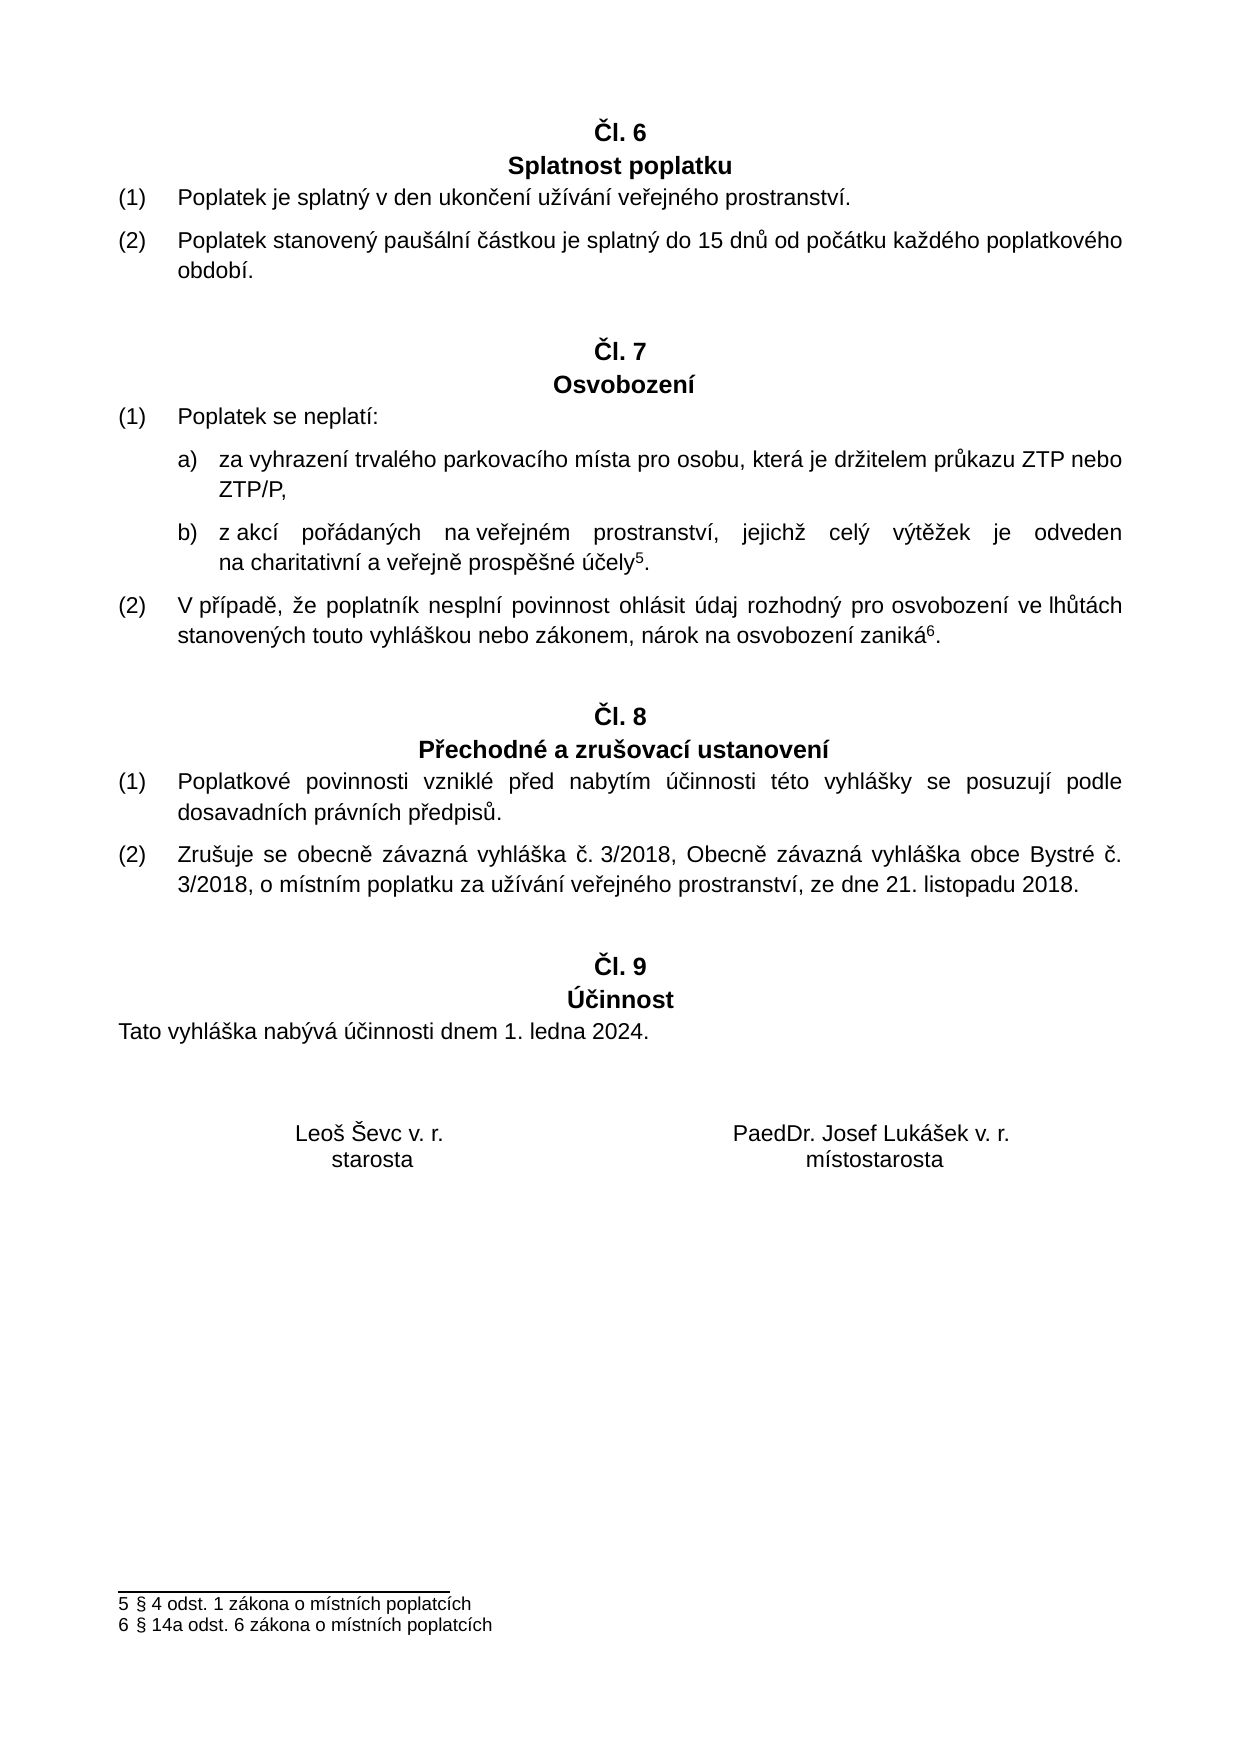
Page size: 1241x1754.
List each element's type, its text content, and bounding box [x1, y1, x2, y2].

list Poplatek stanovený paušální částkou je splatný do 15 dnů od počátku každého poplatkového období. [118, 227, 1122, 283]
list Zrušuje se obecně závazná vyhláška č. 3/2018, Obecně závazná vyhláška obce Bystré č. 3/2018, o místním poplatku za užívání veřejného prostranství, ze dne 21. listopadu 2018. [118, 841, 1122, 898]
list Poplatkové povinnosti vzniklé před nabytím účinnosti této vyhlášky se posuzují podle dosavadních právních předpisů. [118, 768, 1122, 825]
table_cell [620, 1179, 1122, 1297]
table_cell [118, 1179, 620, 1297]
list za vyhrazení trvalého parkovacího místa pro osobu, která je držitelem průkazu ZTP nebo ZTP/P, [177, 446, 1122, 503]
table_header Leoš Ševc v. r. starosta [118, 1060, 620, 1178]
list V případě, že poplatník nesplní povinnost ohlásit údaj rozhodný pro osvobození ve lhůtách stanovených touto vyhláškou nebo zákonem, nárok na osvobození zaniká. [118, 592, 1122, 648]
subtitle Čl. 7 Osvobození [118, 337, 1122, 399]
subtitle Čl. 9 Účinnost [118, 952, 1122, 1013]
list § 14a odst. 6 zákona o místních poplatcích [118, 1614, 1122, 1635]
list z akcí pořádaných na veřejném prostranství, jejichž celý výtěžek je odveden na charitativní a veřejně prospěšné účely. [177, 519, 1122, 576]
list § 4 odst. 1 zákona o místních poplatcích [118, 1592, 1122, 1614]
text Tato vyhláška nabývá účinnosti dnem 1. ledna 2024. [118, 1018, 1122, 1044]
list Poplatek je splatný v den ukončení užívání veřejného prostranství. [118, 184, 1122, 211]
subtitle Čl. 6 Splatnost poplatku [118, 118, 1122, 180]
subtitle Čl. 8 Přechodné a zrušovací ustanovení [118, 702, 1122, 764]
list Poplatek se neplatí: [118, 403, 1122, 430]
table_header PaedDr. Josef Lukášek v. r. místostarosta [620, 1060, 1122, 1178]
